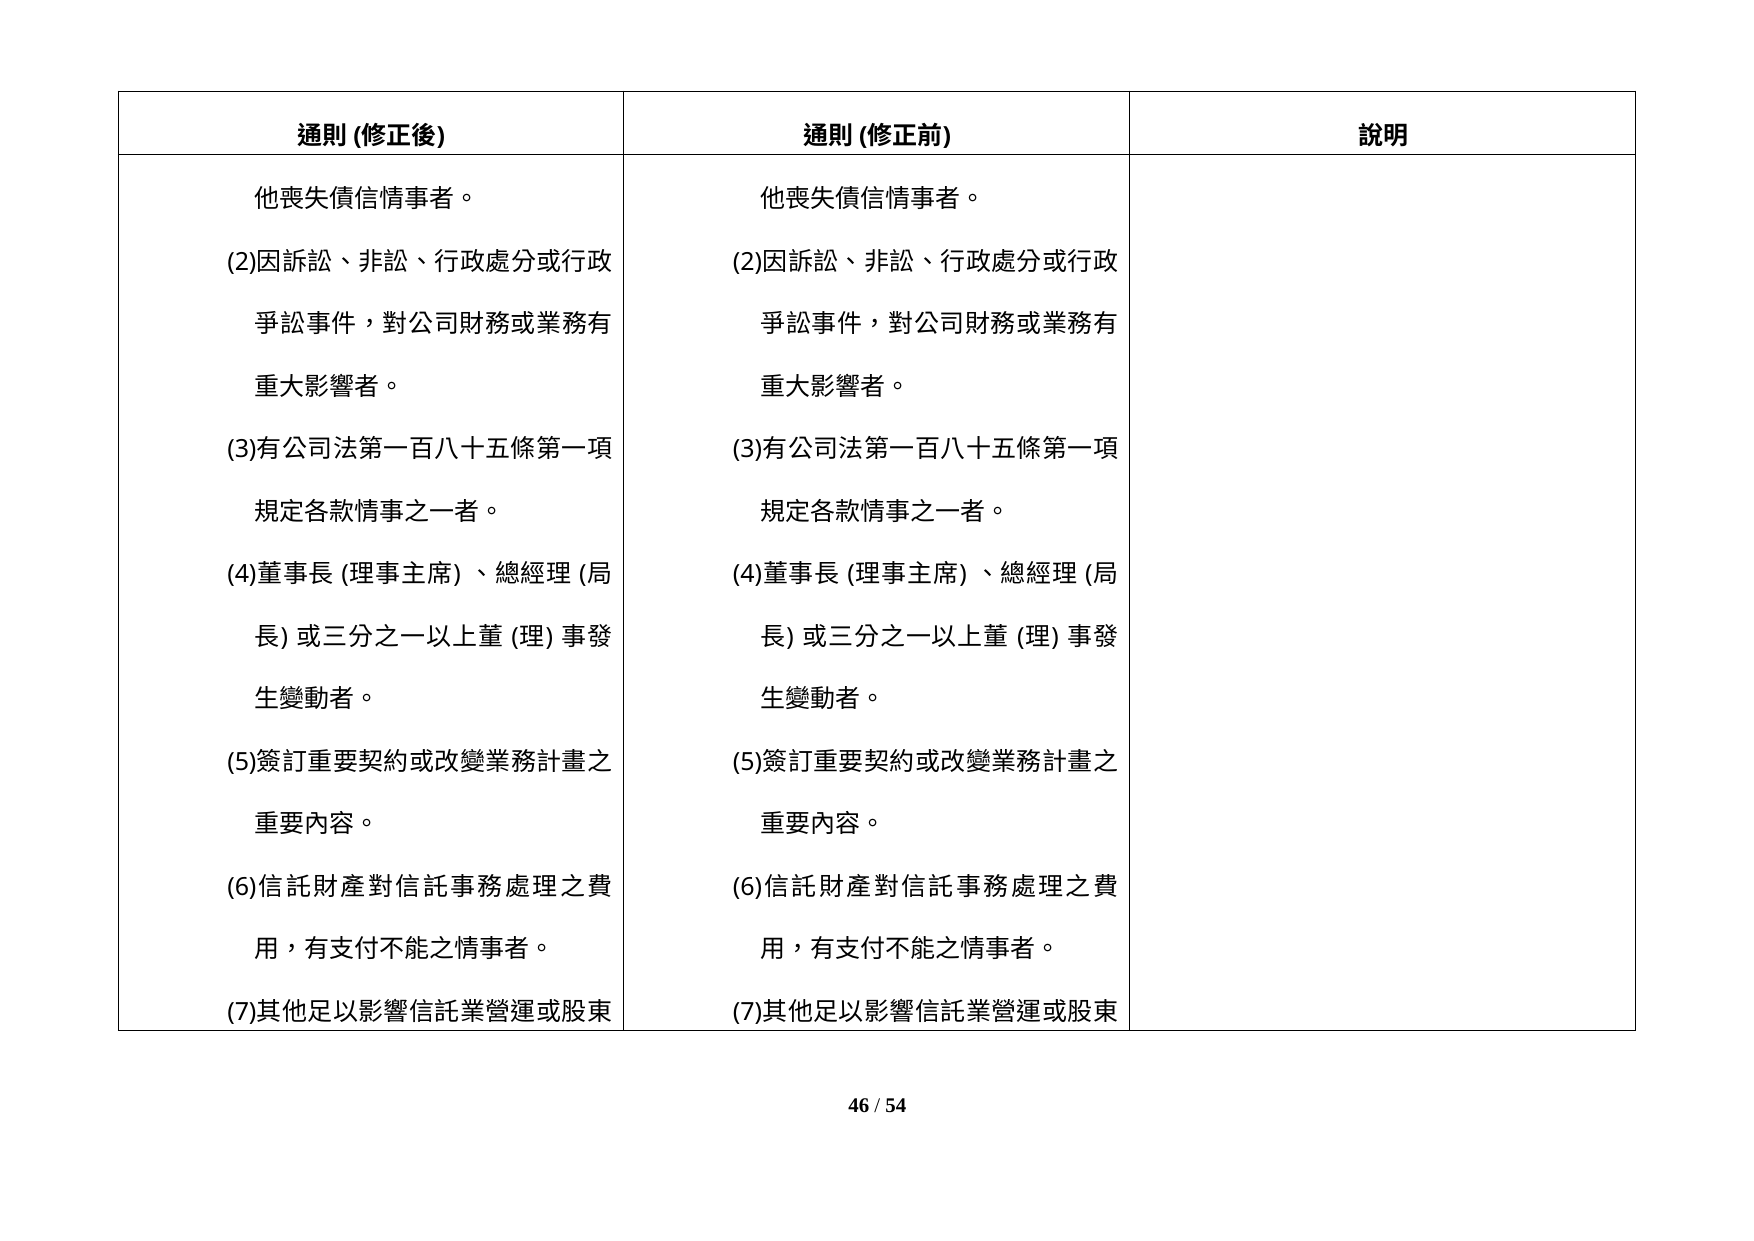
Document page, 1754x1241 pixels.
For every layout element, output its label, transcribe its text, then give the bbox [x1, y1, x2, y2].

table_header 說明 [1130, 92, 1635, 154]
table_cell 他喪失債信情事者。 (2)因訴訟、非訟、行政處分或行政爭訟事件，對公司財務或業務有重大影響者。 (3)有公司法第一百八十五條第一項規定各款情事之一者。 (4)董事長 (理事主席) 、總經理 (局長) 或三分之一以上董 (理) 事發生變動者。 (5)簽訂重要契約或改變業務計畫之重要內容。 (6)信託財產對信託事務處理之費用，有支付不能之情事者。 (7)其他足以影響信託業營運或股東 [119, 155, 623, 1030]
table_cell 他喪失債信情事者。 (2)因訴訟、非訟、行政處分或行政爭訟事件，對公司財務或業務有重大影響者。 (3)有公司法第一百八十五條第一項規定各款情事之一者。 (4)董事長 (理事主席) 、總經理 (局長) 或三分之一以上董 (理) 事發生變動者。 (5)簽訂重要契約或改變業務計畫之重要內容。 (6)信託財產對信託事務處理之費用，有支付不能之情事者。 (7)其他足以影響信託業營運或股東 [624, 155, 1129, 1030]
table_header 通則 (修正後) [119, 92, 623, 154]
table_header 通則 (修正前) [624, 92, 1129, 154]
table_cell 配合金管會111年8月4日金管銀票字第1110272235號函頒有關信託業辦理對信託財產具有運用決定權之公益信託或安養信託，無須向主管機關申請兼營全權委託投資業務之四種態樣，修訂(一)信託業之設置之2.相關控制重點。 依金管會111年05月12日金管法字第1110192104號函修正之「金融服務業公平待客原則」參及肆，增列(九)公平待客原則1.之控制重點。 依金管會111年05月12日金管法字第1110192104號函修正之「金融服務業公平待客原則」伍之一、建立重視金融消費者保護之企業文化，增列(九)公平待客原則2.之相關控制重點，其後款次依序調整。 依金管會111年05月12日金管法字第1110192104號函修正之「金融服務業公平待客原則」伍之三、訂定「公平待客原則」之策略之(三)，增列(九)公平待客原則5.之相關控制重點，其後款次依序調整。 依金管會111年05月12日金管法字第1110192104號函修正之「金融服務業公平待客原則」伍之四、「公平待客原則」之執行之(一)及(二)，修正(九)公平待客原則6.之相關控制重點。 依金管會111年05月12日金管法字第1110192104號函修正之「金融服務業公平待客原則」伍之四、「公平待客原則」之執行之(三)，增列(九)公平待客原則7.之相關控制重點。 依金管會111年05月12日金管法字第1110192104號函修正之「金融服務業公平待客原則」伍之四、「公平待客原則」之執行之(四)，增列(十)紛爭處理3.之相關控制重點。 [1130, 155, 1635, 1030]
